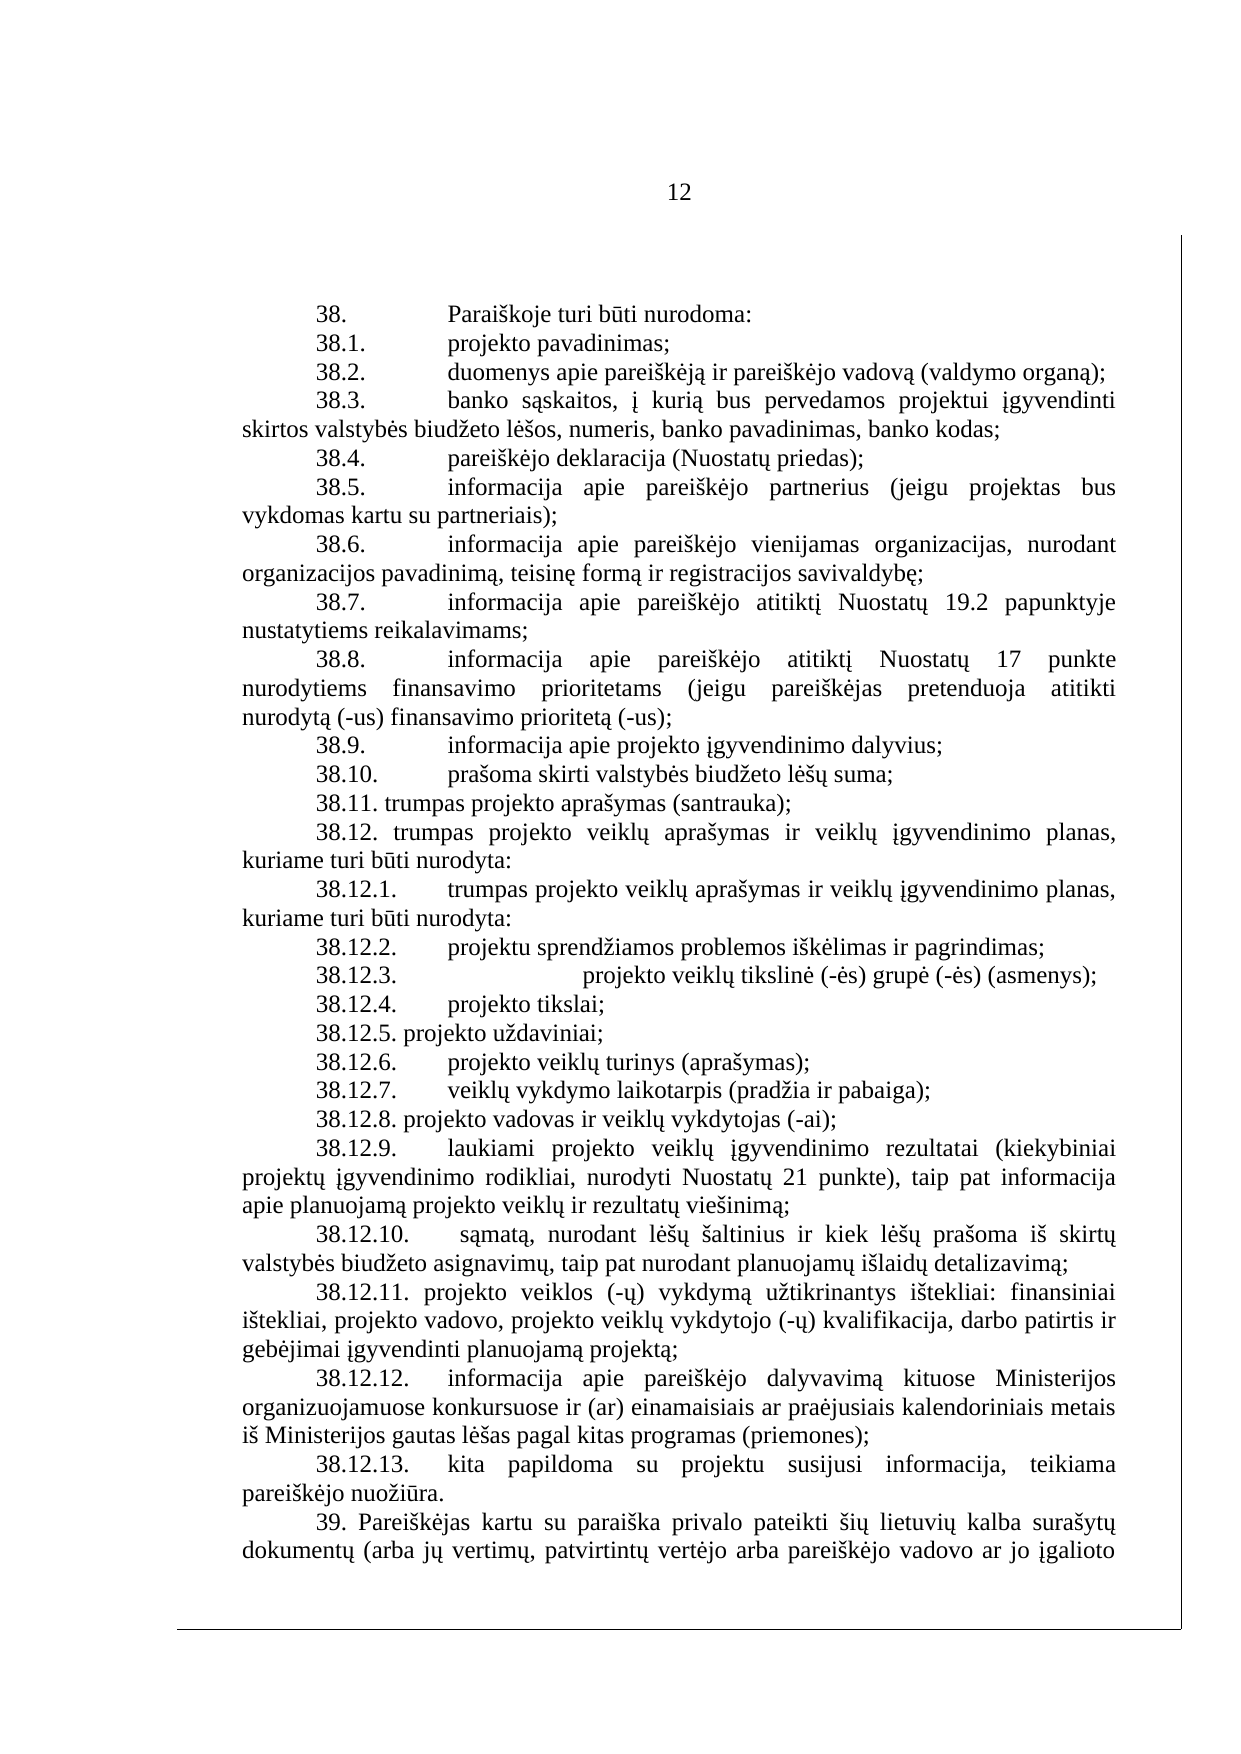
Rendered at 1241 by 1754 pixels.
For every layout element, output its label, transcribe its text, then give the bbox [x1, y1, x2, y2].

text 38.10. prašoma skirti valstybės biudžeto lėšų suma; [177, 759, 1181, 788]
text 38.12.1. trumpas projekto veiklų aprašymas ir veiklų įgyvendinimo planas, kuriame turi būti nurodyta: [177, 874, 1181, 932]
text 38.8. informacija apie pareiškėjo atitiktį Nuostatų 17 punkte nurodytiems finansavimo prioritetams (jeigu pareiškėjas pretenduoja atitikti nurodytą (-us) finansavimo prioritetą (-us); [177, 644, 1181, 731]
text 38.12.9. laukiami projekto veiklų įgyvendinimo rezultatai (kiekybiniai projektų įgyvendinimo rodikliai, nurodyti Nuostatų 21 punkte), taip pat informacija apie planuojamą projekto veiklų ir rezultatų viešinimą; [177, 1133, 1181, 1219]
text 39. Pareiškėjas kartu su paraiška privalo pateikti šių lietuvių kalba surašytų dokumentų (arba jų vertimų, patvirtintų vertėjo arba pareiškėjo vadovo ar jo įgalioto [177, 1507, 1181, 1629]
text 38.12.3. projekto veiklų tikslinė (-ės) grupė (-ės) (asmenys); [177, 961, 1181, 989]
text 38.12. trumpas projekto veiklų aprašymas ir veiklų įgyvendinimo planas, kuriame turi būti nurodyta: [177, 817, 1181, 874]
text 38.12.11. projekto veiklos (-ų) vykdymą užtikrinantys ištekliai: finansiniai ištekliai, projekto vadovo, projekto veiklų vykdytojo (-ų) kvalifikacija, darbo patirtis ir gebėjimai įgyvendinti planuojamą projektą; [177, 1277, 1181, 1363]
text 38.3. banko sąskaitos, į kurią bus pervedamos projektui įgyvendinti skirtos valstybės biudžeto lėšos, numeris, banko pavadinimas, banko kodas; [177, 386, 1181, 443]
text 38.12.12. informacija apie pareiškėjo dalyvavimą kituose Ministerijos organizuojamuose konkursuose ir (ar) einamaisiais ar praėjusiais kalendoriniais metais iš Ministerijos gautas lėšas pagal kitas programas (priemones); [177, 1363, 1181, 1449]
text 38. Paraiškoje turi būti nurodoma: [177, 235, 1181, 328]
text 38.12.5. projekto uždaviniai; [177, 1018, 1181, 1047]
text 38.11. trumpas projekto aprašymas (santrauka); [177, 788, 1181, 817]
text 38.1. projekto pavadinimas; [177, 328, 1181, 357]
text 38.2. duomenys apie pareiškėją ir pareiškėjo vadovą (valdymo organą); [177, 357, 1181, 386]
text 38.12.4. projekto tikslai; [177, 989, 1181, 1018]
text 38.12.8. projekto vadovas ir veiklų vykdytojas (-ai); [177, 1104, 1181, 1133]
text 38.5. informacija apie pareiškėjo partnerius (jeigu projektas bus vykdomas kartu su partneriais); [177, 472, 1181, 529]
text 38.7. informacija apie pareiškėjo atitiktį Nuostatų 19.2 papunktyje nustatytiems reikalavimams; [177, 587, 1181, 644]
text 38.12.7. veiklų vykdymo laikotarpis (pradžia ir pabaiga); [177, 1076, 1181, 1104]
text 38.6. informacija apie pareiškėjo vienijamas organizacijas, nurodant organizacijos pavadinimą, teisinę formą ir registracijos savivaldybę; [177, 529, 1181, 587]
text 38.4. pareiškėjo deklaracija (Nuostatų priedas); [177, 443, 1181, 472]
text 38.12.6. projekto veiklų turinys (aprašymas); [177, 1047, 1181, 1076]
text 38.12.2. projektu sprendžiamos problemos iškėlimas ir pagrindimas; [177, 932, 1181, 961]
text 38.12.13. kita papildoma su projektu susijusi informacija, teikiama pareiškėjo nuožiūra. [177, 1449, 1181, 1507]
text 38.9. informacija apie projekto įgyvendinimo dalyvius; [177, 731, 1181, 759]
text 38.12.10. sąmatą, nurodant lėšų šaltinius ir kiek lėšų prašoma iš skirtų valstybės biudžeto asignavimų, taip pat nurodant planuojamų išlaidų detalizavimą; [177, 1219, 1181, 1277]
